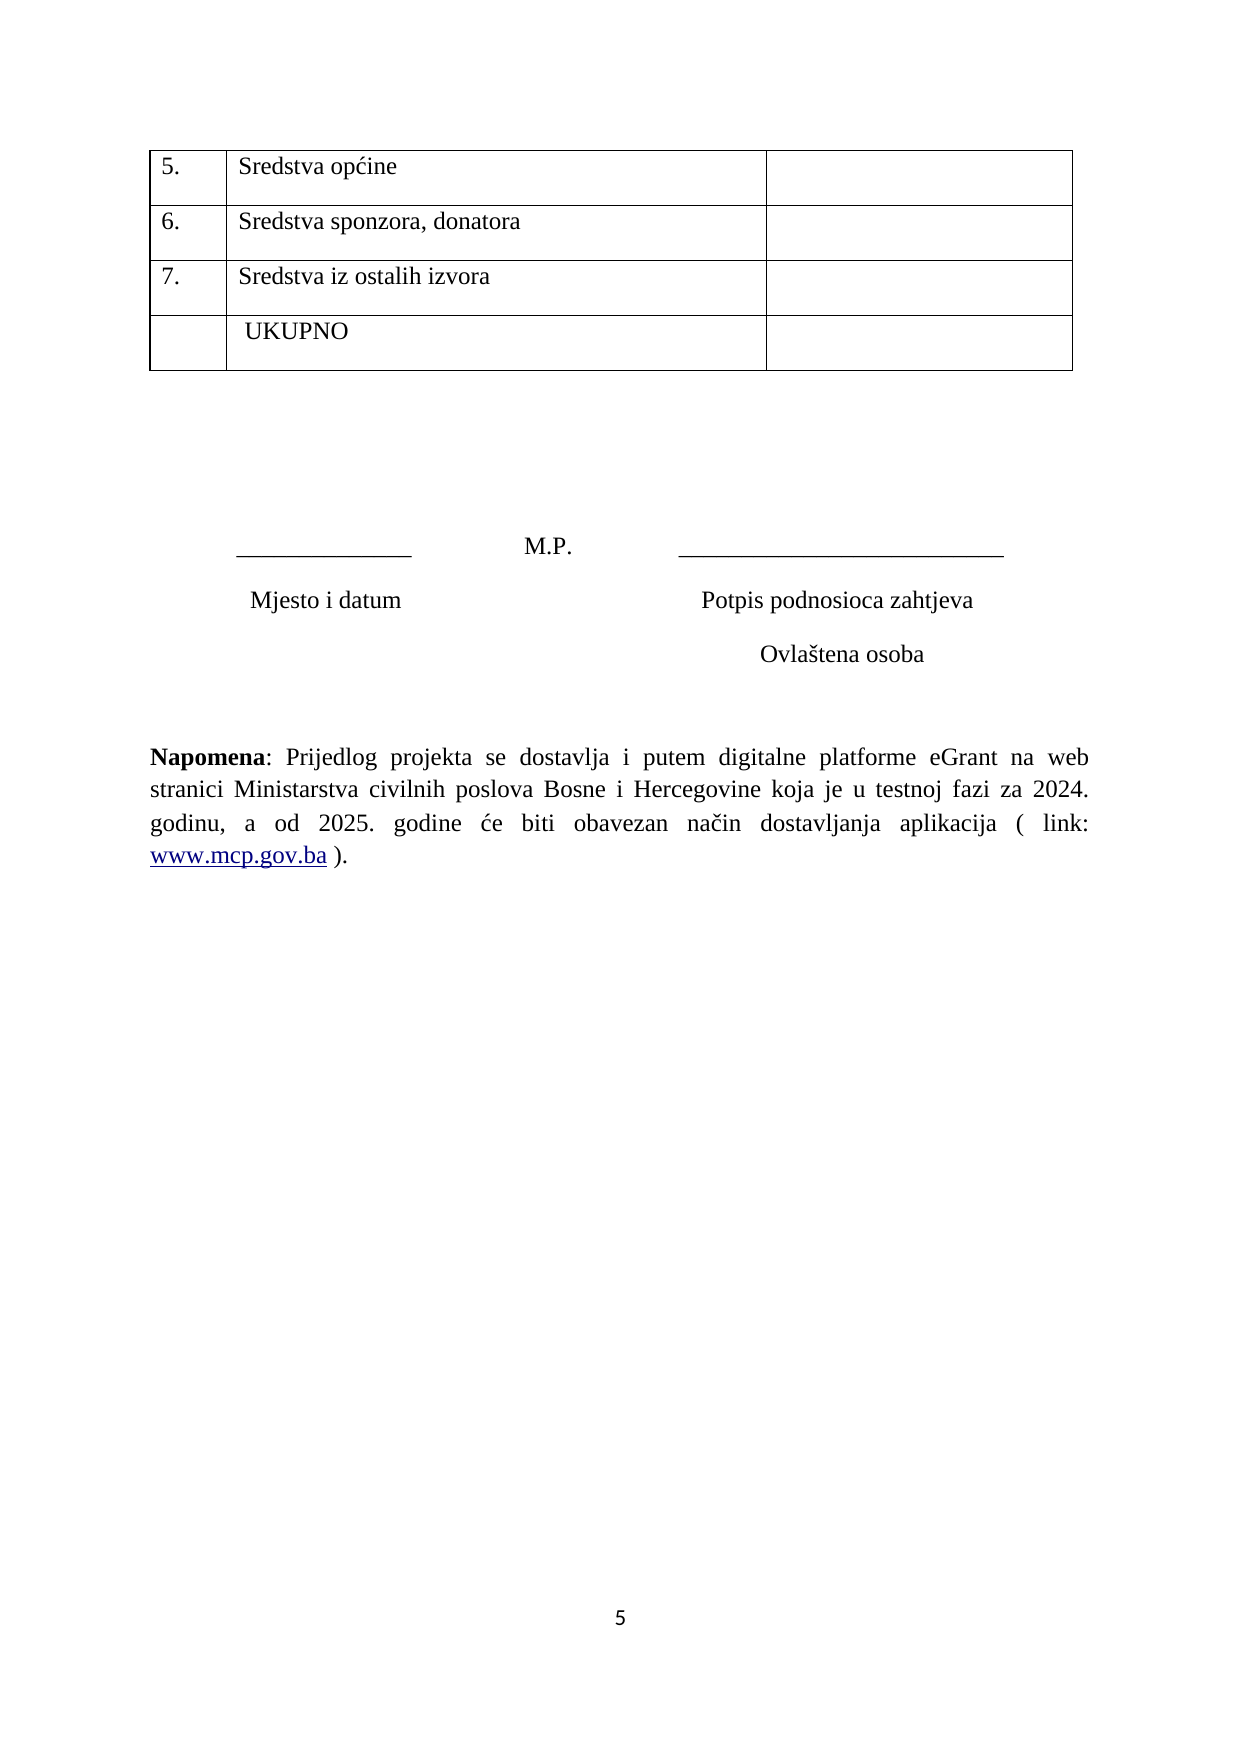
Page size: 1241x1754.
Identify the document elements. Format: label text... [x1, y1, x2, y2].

table_cell [151, 316, 226, 369]
table_cell Sredstva općine [227, 151, 766, 205]
table_cell UKUPNO [227, 316, 766, 369]
table_cell [767, 261, 1072, 315]
table_cell [767, 206, 1072, 260]
text Ovlaštena osoba [150, 639, 1090, 668]
text ______________ M.P. __________________________ [150, 531, 1090, 560]
table_cell 7. [151, 261, 226, 315]
table_cell Sredstva sponzora, donatora [227, 206, 766, 260]
text Napomena: Prijedlog projekta se dostavlja i putem digitalne platforme eGrant na web stranici Ministarstva civilnih poslova Bosne i Hercegovine koja je u testnoj fazi za 2024. godinu, a od 2025. godine će biti obavezan način dostavljanja aplikacija ( link: www.mcp.gov.ba ). [150, 742, 1090, 869]
table_cell Sredstva iz ostalih izvora [227, 261, 766, 315]
table_cell [767, 316, 1072, 369]
table_cell [767, 151, 1072, 205]
table_cell 6. [151, 206, 226, 260]
table_cell 5. [151, 151, 226, 205]
text Mjesto i datum Potpis podnosioca zahtjeva [150, 585, 1090, 614]
